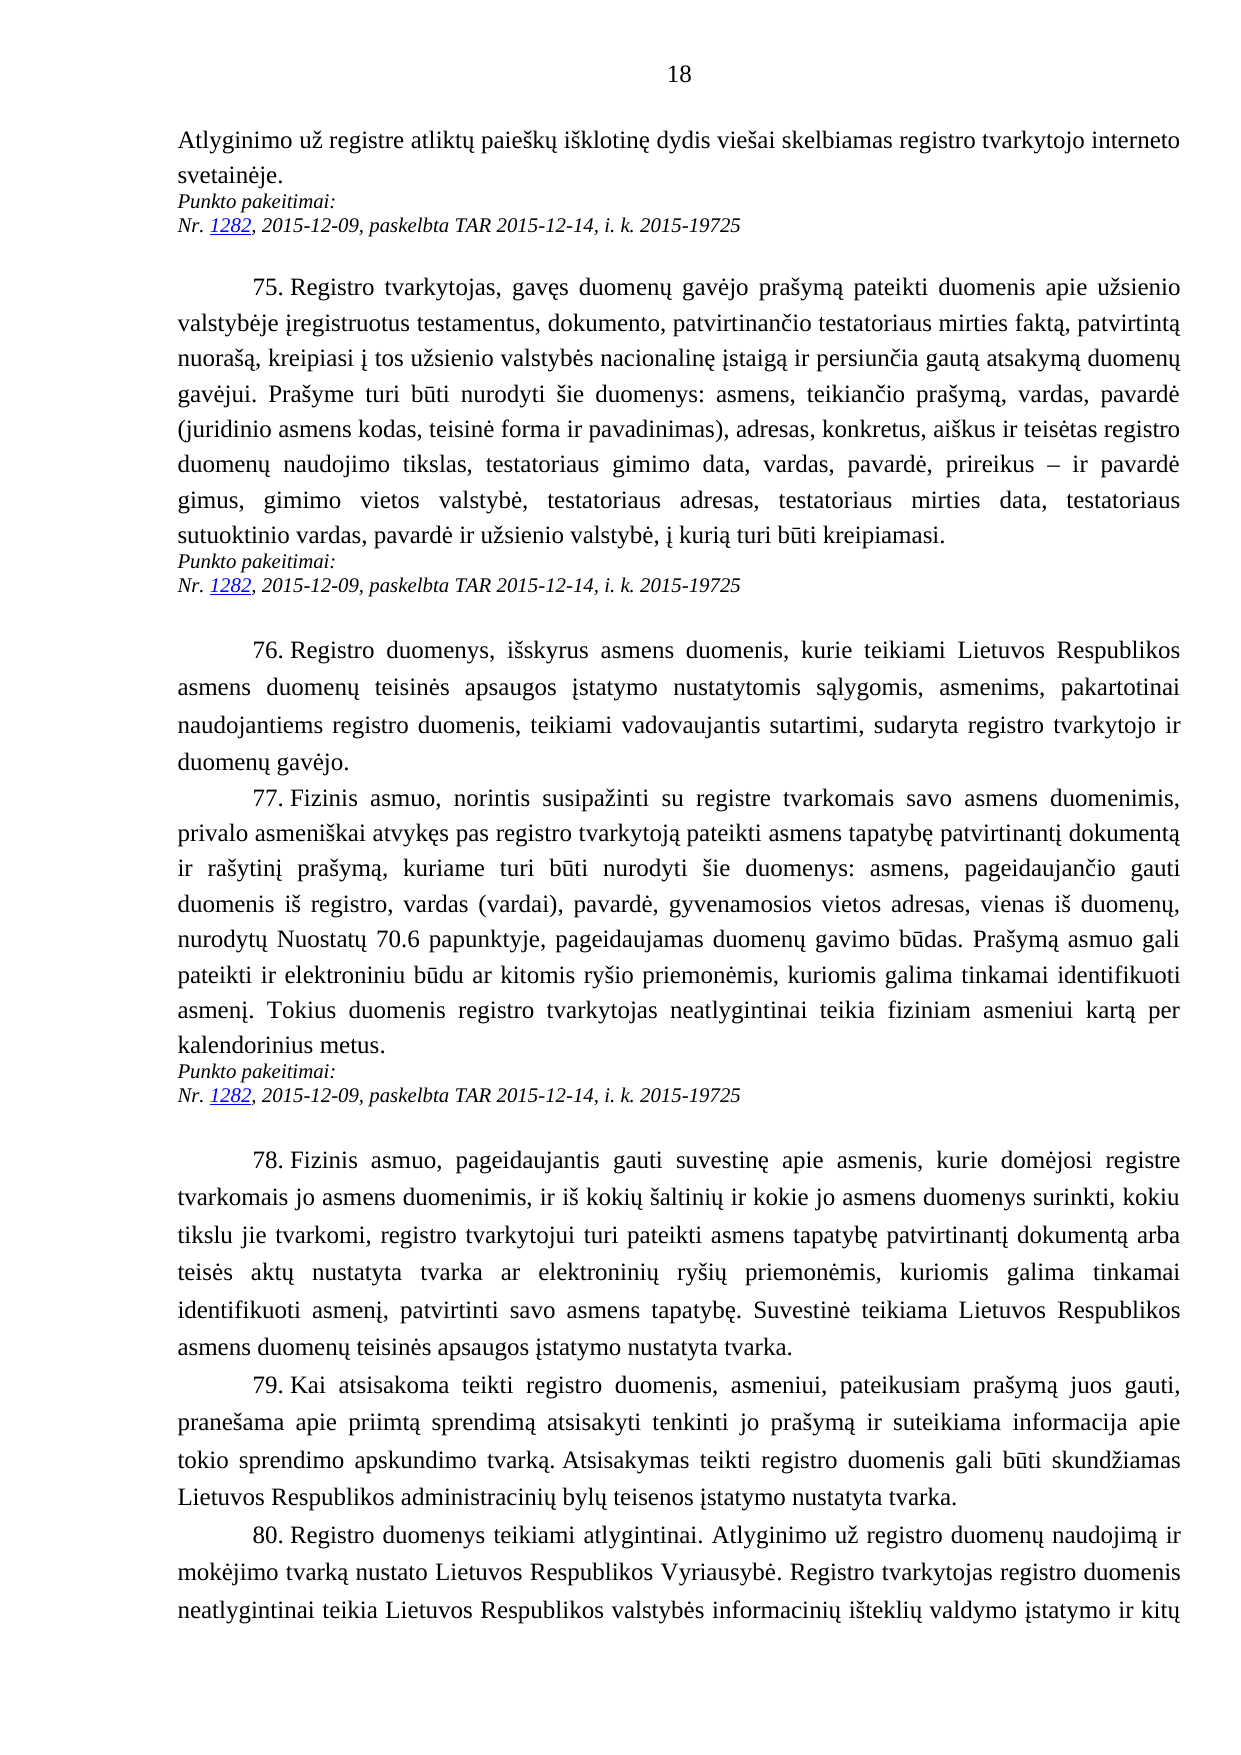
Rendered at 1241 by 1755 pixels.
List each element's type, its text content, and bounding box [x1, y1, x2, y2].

text 75. Registro tvarkytojas, gavęs duomenų gavėjo prašymą pateikti duomenis apie užsienio valstybėje įregistruotus testamentus, dokumento, patvirtinančio testatoriaus mirties faktą, patvirtintą nuorašą, kreipiasi į tos užsienio valstybės nacionalinę įstaigą ir persiunčia gautą atsakymą duomenų gavėjui. Prašyme turi būti nurodyti šie duomenys: asmens, teikiančio prašymą, vardas, pavardė (juridinio asmens kodas, teisinė forma ir pavadinimas), adresas, konkretus, aiškus ir teisėtas registro duomenų naudojimo tikslas, testatoriaus gimimo data, vardas, pavardė, prireikus – ir pavardė gimus, gimimo vietos valstybė, testatoriaus adresas, testatoriaus mirties data, testatoriaus sutuoktinio vardas, pavardė ir užsienio valstybė, į kurią turi būti kreipiamasi. [177, 266, 1181, 549]
text Punkto pakeitimai: [177, 549, 1181, 573]
text Punkto pakeitimai: [177, 189, 1181, 213]
text 79. Kai atsisakoma teikti registro duomenis, asmeniui, pateikusiam prašymą juos gauti, pranešama apie priimtą sprendimą atsisakyti tenkinti jo prašymą ir suteikiama informacija apie tokio sprendimo apskundimo tvarką. Atsisakymas teikti registro duomenis gali būti skundžiamas Lietuvos Respublikos administracinių bylų teisenos įstatymo nustatyta tvarka. [177, 1361, 1181, 1511]
text 76. Registro duomenys, išskyrus asmens duomenis, kurie teikiami Lietuvos Respublikos asmens duomenų teisinės apsaugos įstatymo nustatytomis sąlygomis, asmenims, pakartotinai naudojantiems registro duomenis, teikiami vadovaujantis sutartimi, sudaryta registro tvarkytojo ir duomenų gavėjo. [177, 626, 1181, 776]
text Nr. 1282, 2015-12-09, paskelbta TAR 2015-12-14, i. k. 2015-19725 [177, 1083, 1181, 1107]
text Punkto pakeitimai: [177, 1059, 1181, 1083]
text 80. Registro duomenys teikiami atlygintinai. Atlyginimo už registro duomenų naudojimą ir mokėjimo tvarką nustato Lietuvos Respublikos Vyriausybė. Registro tvarkytojas registro duomenis neatlygintinai teikia Lietuvos Respublikos valstybės informacinių išteklių valdymo įstatymo ir kitų [177, 1511, 1181, 1624]
text 77. Fizinis asmuo, norintis susipažinti su registre tvarkomais savo asmens duomenimis, privalo asmeniškai atvykęs pas registro tvarkytoją pateikti asmens tapatybę patvirtinantį dokumentą ir rašytinį prašymą, kuriame turi būti nurodyti šie duomenys: asmens, pageidaujančio gauti duomenis iš registro, vardas (vardai), pavardė, gyvenamosios vietos adresas, vienas iš duomenų, nurodytų Nuostatų 70.6 papunktyje, pageidaujamas duomenų gavimo būdas. Prašymą asmuo gali pateikti ir elektroniniu būdu ar kitomis ryšio priemonėmis, kuriomis galima tinkamai identifikuoti asmenį. Tokius duomenis registro tvarkytojas neatlygintinai teikia fiziniam asmeniui kartą per kalendorinius metus. [177, 776, 1181, 1059]
text 78. Fizinis asmuo, pageidaujantis gauti suvestinę apie asmenis, kurie domėjosi registre tvarkomais jo asmens duomenimis, ir iš kokių šaltinių ir kokie jo asmens duomenys surinkti, kokiu tikslu jie tvarkomi, registro tvarkytojui turi pateikti asmens tapatybę patvirtinantį dokumentą arba teisės aktų nustatyta tvarka ar elektroninių ryšių priemonėmis, kuriomis galima tinkamai identifikuoti asmenį, patvirtinti savo asmens tapatybę. Suvestinė teikiama Lietuvos Respublikos asmens duomenų teisinės apsaugos įstatymo nustatyta tvarka. [177, 1136, 1181, 1361]
text Nr. 1282, 2015-12-09, paskelbta TAR 2015-12-14, i. k. 2015-19725 [177, 213, 1181, 237]
text Nr. 1282, 2015-12-09, paskelbta TAR 2015-12-14, i. k. 2015-19725 [177, 573, 1181, 597]
text Atlyginimo už registre atliktų paieškų išklotinę dydis viešai skelbiamas registro tvarkytojo interneto svetainėje. [177, 118, 1181, 189]
